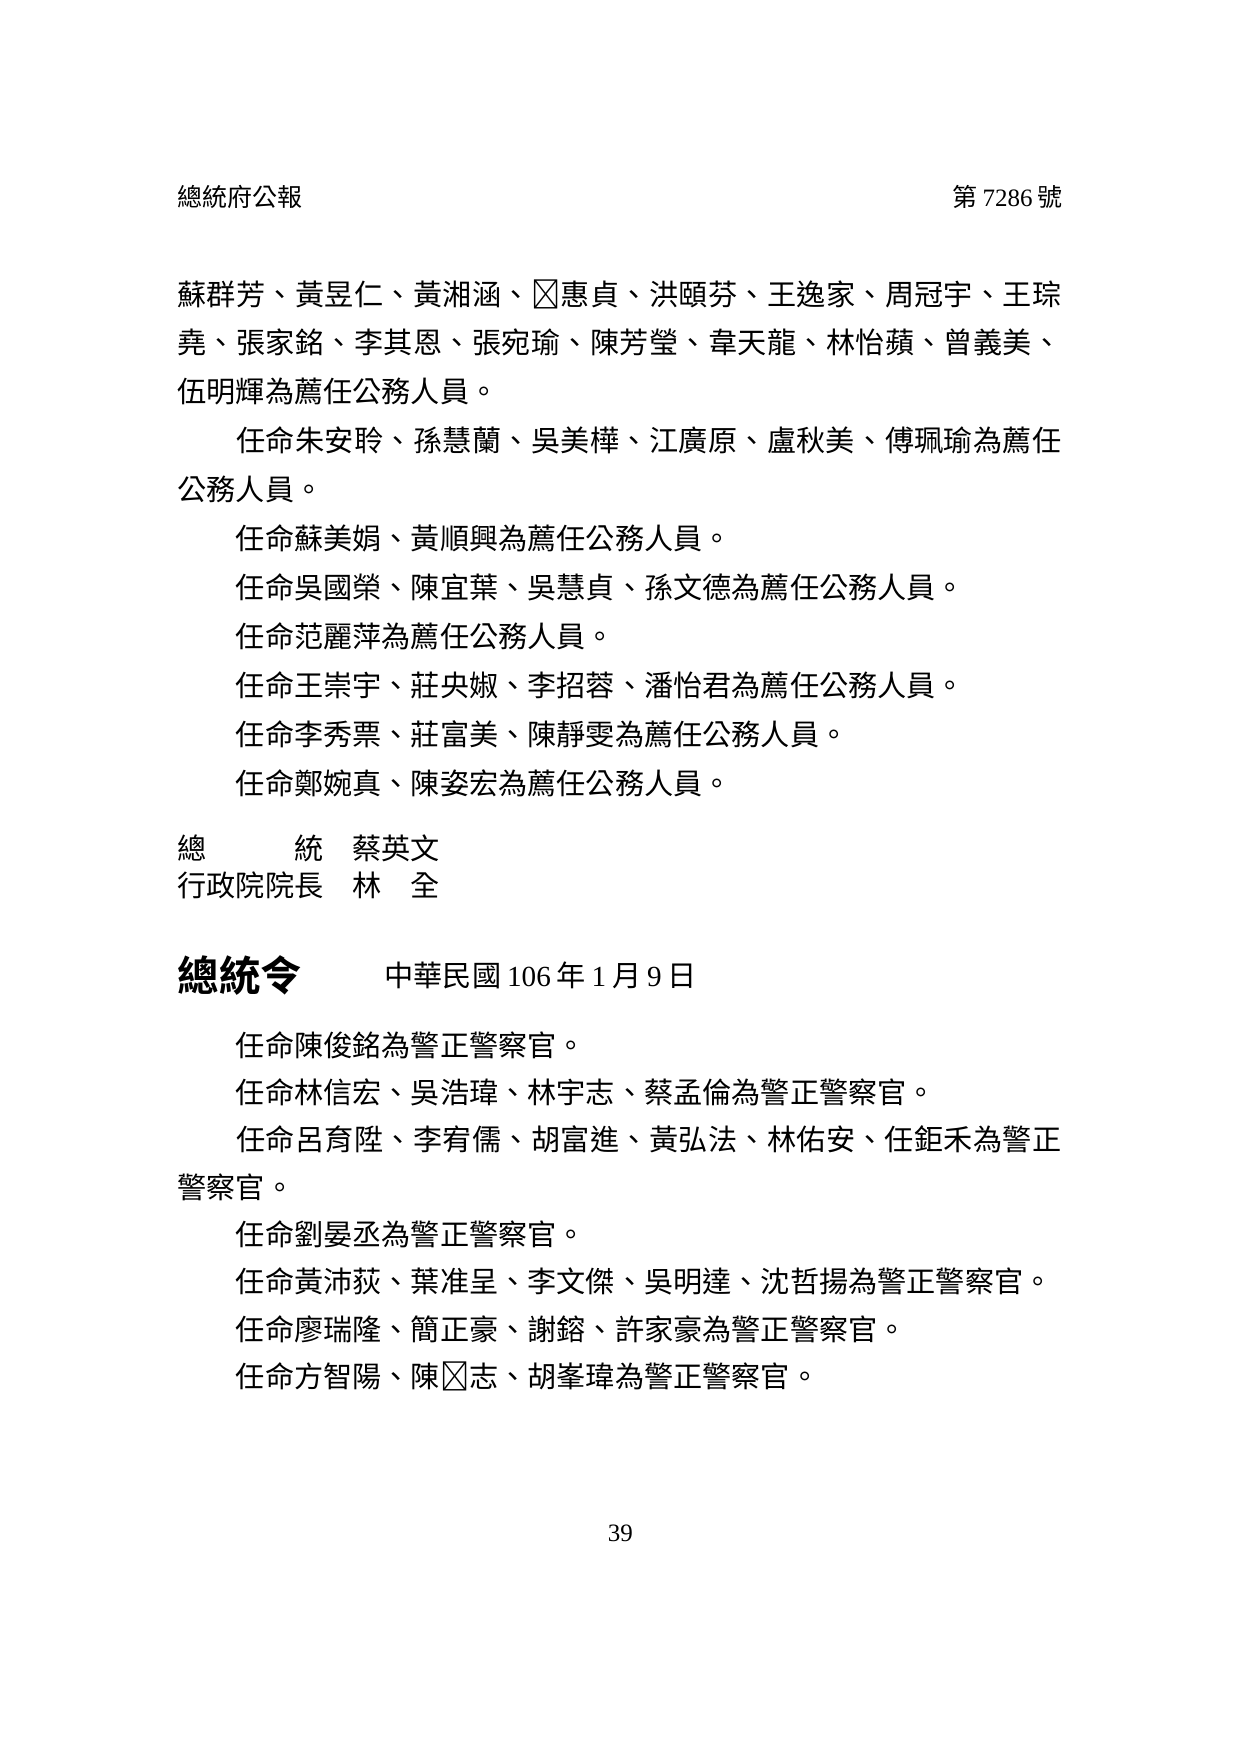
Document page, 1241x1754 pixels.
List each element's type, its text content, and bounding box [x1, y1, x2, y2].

text 任命朱安聆、孫慧蘭、吳美樺、江廣原、盧秋美、傅珮瑜為薦任公務人員。 [177, 413, 1063, 511]
text 任命呂育陞、李宥儒、胡富進、黃弘法、林佑安、任鉅禾為警正警察官。 [177, 1113, 1063, 1208]
text 任命范麗萍為薦任公務人員。 [177, 608, 1063, 657]
text 行政院院長 林 全 [177, 867, 1063, 904]
text 蘇群芳、黃昱仁、黃湘涵、惠貞、洪頤芬、王逸家、周冠宇、王琮堯、張家銘、李其恩、張宛瑜、陳芳瑩、韋天龍、林怡蘋、曾義美、伍明輝為薦任公務人員。 [177, 266, 1063, 413]
table_header 中華民國106年1月9日 [381, 929, 877, 1018]
text 任命黃沛荻、葉准呈、李文傑、吳明達、沈哲揚為警正警察官。 [177, 1255, 1063, 1302]
text 任命劉晏丞為警正警察官。 [177, 1208, 1063, 1255]
text 任命鄭婉真、陳姿宏為薦任公務人員。 [177, 755, 1063, 804]
text 任命廖瑞隆、簡正豪、謝鎔、許家豪為警正警察官。 [177, 1302, 1063, 1350]
text 任命吳國榮、陳宜葉、吳慧貞、孫文德為薦任公務人員。 [177, 559, 1063, 608]
text 任命林信宏、吳浩瑋、林宇志、蔡孟倫為警正警察官。 [177, 1065, 1063, 1113]
text 總 統 蔡英文 [177, 829, 1063, 867]
text 任命陳俊銘為警正警察官。 [177, 1018, 1063, 1065]
text 任命王崇宇、莊央婌、李招蓉、潘怡君為薦任公務人員。 [177, 657, 1063, 706]
text 任命方智陽、陳志、胡峯瑋為警正警察官。 [177, 1350, 1063, 1397]
text 任命蘇美娟、黃順興為薦任公務人員。 [177, 511, 1063, 559]
text 任命李秀票、莊富美、陳靜雯為薦任公務人員。 [177, 706, 1063, 755]
table_header 總統令 [174, 929, 381, 1018]
